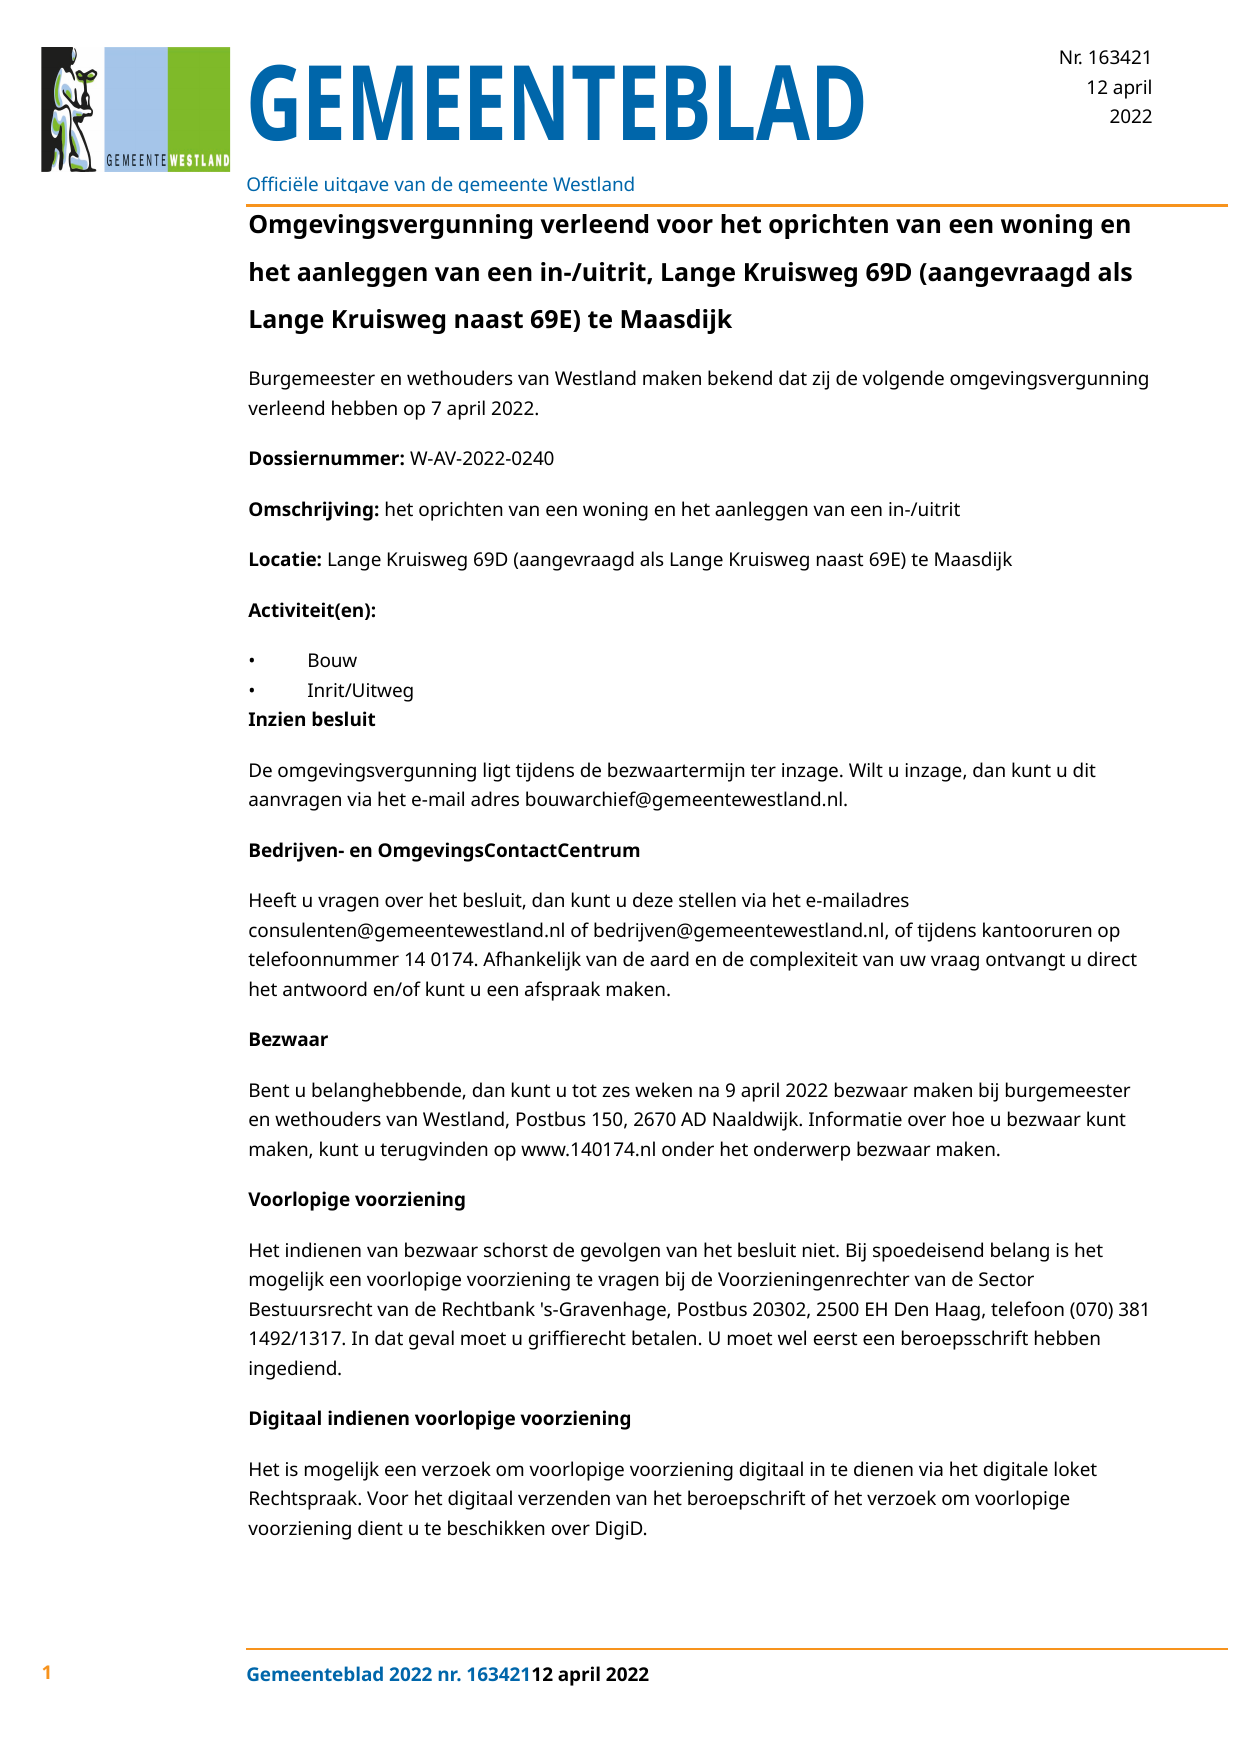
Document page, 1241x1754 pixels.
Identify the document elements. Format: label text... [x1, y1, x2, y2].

list Inrit/Uitweg [248, 677, 1152, 702]
text Het is mogelijk een verzoek om voorlopige voorziening digitaal in te dienen via het digitale loket Rechtspraak. Voor het digitaal verzenden van het beroepschrift of het verzoek om voorlopige voorziening dient u te beschikken over DigiD. [248, 1456, 1152, 1541]
text De omgevingsvergunning ligt tijdens de bezwaartermijn ter inzage. Wilt u inzage, dan kunt u dit aanvragen via het e-mail adres bouwarchief@gemeentewestland.nl. [248, 757, 1152, 812]
text Bezwaar [248, 1026, 1152, 1052]
list Bouw [248, 647, 1152, 673]
text Bedrijven- en OmgevingsContactCentrum [248, 837, 1152, 862]
text Activiteit(en): [248, 597, 1152, 622]
text Dossiernummer: W-AV-2022-0240 [248, 446, 1152, 471]
text Heeft u vragen over het besluit, dan kunt u deze stellen via het e-mailadres consulenten@gemeentewestland.nl of bedrijven@gemeentewestland.nl, of tijdens kantooruren op telefoonnummer 14 0174. Afhankelijk van de aard en de complexiteit van uw vraag ontvangt u direct het antwoord en/of kunt u een afspraak maken. [248, 887, 1152, 1002]
text Omgevingsvergunning verleend voor het oprichten van een woning en het aanleggen van een in-/uitrit, Lange Kruisweg 69D (aangevraagd als Lange Kruisweg naast 69E) te Maasdijk [248, 207, 1152, 336]
text Bent u belanghebbende, dan kunt u tot zes weken na 9 april 2022 bezwaar maken bij burgemeester en wethouders van Westland, Postbus 150, 2670 AD Naaldwijk. Informatie over hoe u bezwaar kunt maken, kunt u terugvinden op www.140174.nl onder het onderwerp bezwaar maken. [248, 1077, 1152, 1162]
text Digitaal indienen voorlopige voorziening [248, 1406, 1152, 1431]
text Omschrijving: het oprichten van een woning en het aanleggen van een in-/uitrit [248, 496, 1152, 522]
text Locatie: Lange Kruisweg 69D (aangevraagd als Lange Kruisweg naast 69E) te Maasdijk [248, 546, 1152, 572]
text Inzien besluit [248, 706, 1152, 732]
text Burgemeester en wethouders van Westland maken bekend dat zij de volgende omgevingsvergunning verleend hebben op 7 april 2022. [248, 366, 1152, 421]
text Het indienen van bezwaar schorst de gevolgen van het besluit niet. Bij spoedeisend belang is het mogelijk een voorlopige voorziening te vragen bij de Voorzieningenrechter van de Sector Bestuursrecht van de Rechtbank 's-Gravenhage, Postbus 20302, 2500 EH Den Haag, telefoon (070) 381 1492/1317. In dat geval moet u griffierecht betalen. U moet wel eerst een beroepsschrift hebben ingediend. [248, 1237, 1152, 1381]
text Voorlopige voorziening [248, 1186, 1152, 1212]
picture [41, 47, 231, 172]
